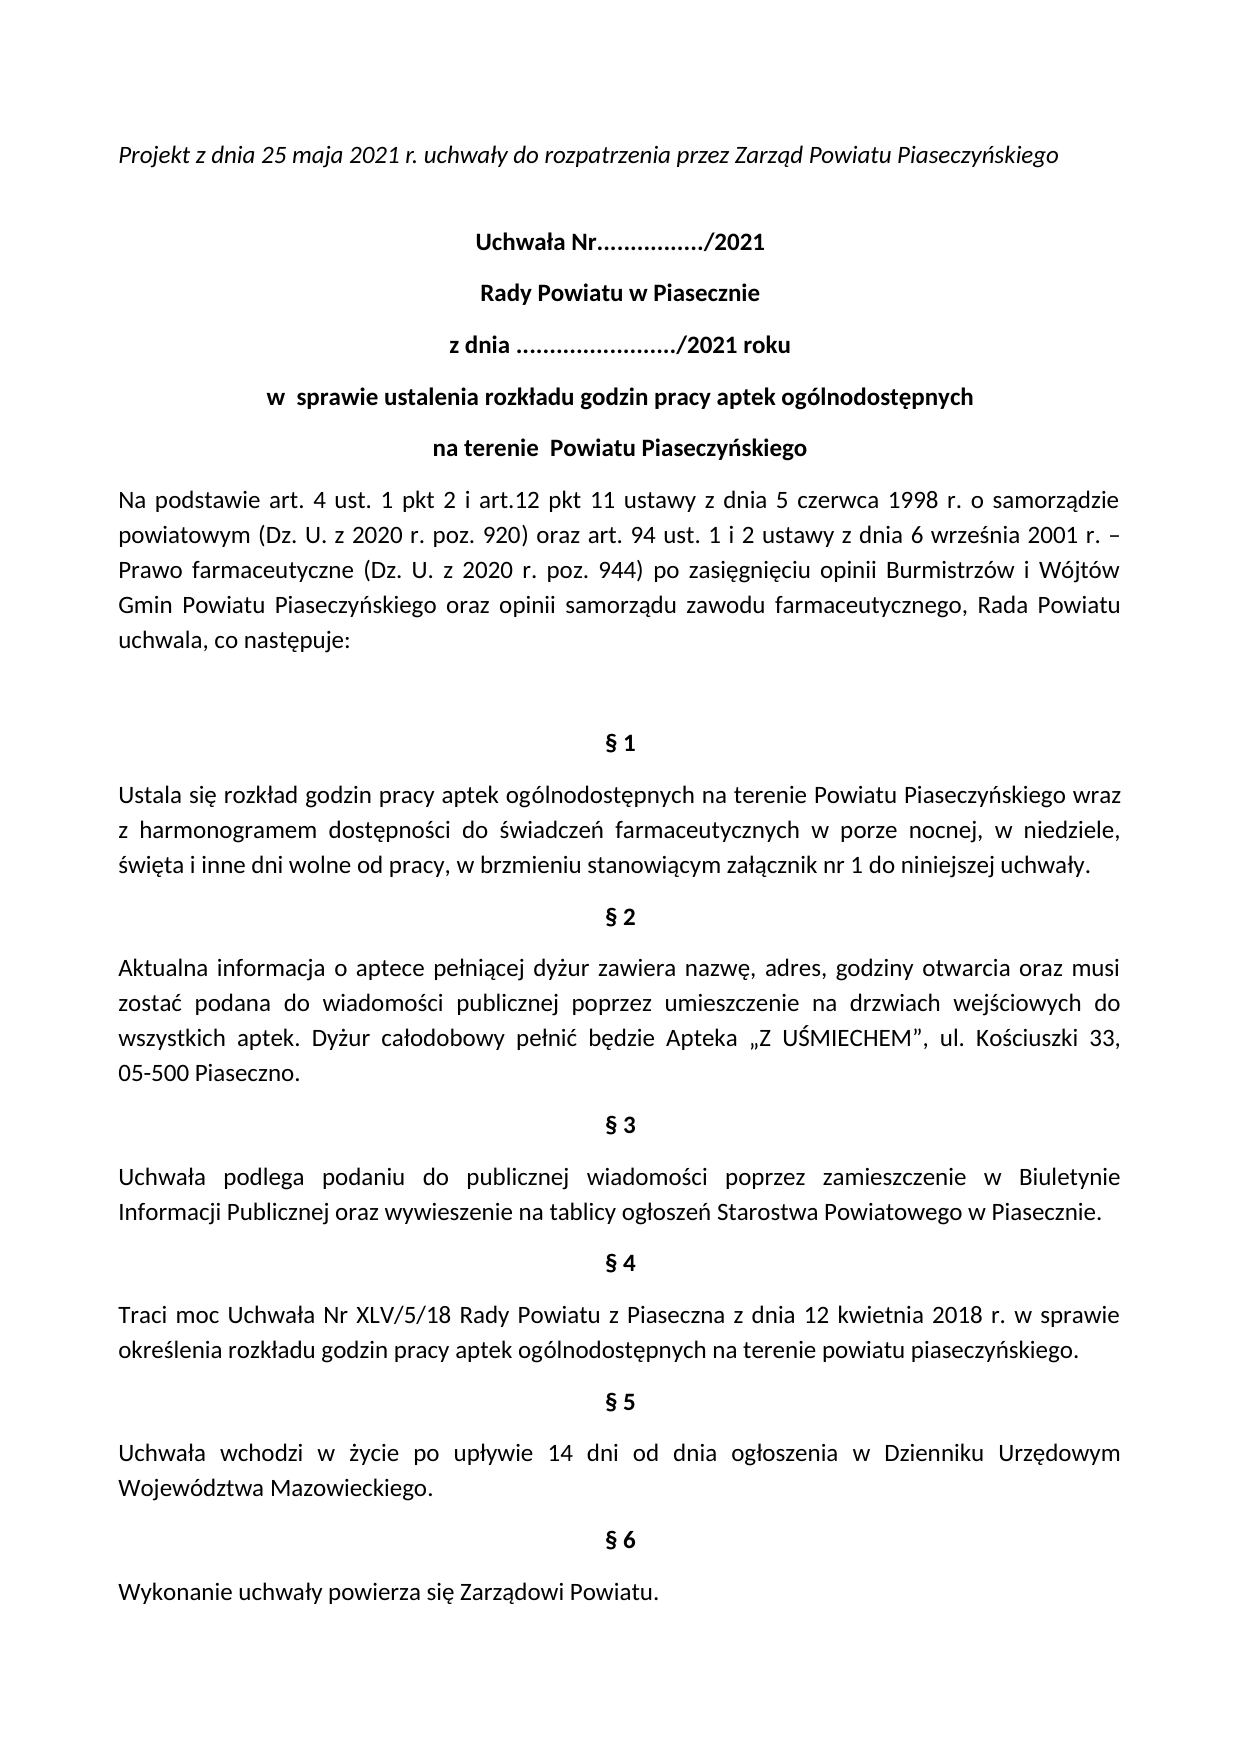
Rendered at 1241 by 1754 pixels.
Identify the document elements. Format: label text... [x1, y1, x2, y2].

text Traci moc Uchwała Nr XLV/5/18 Rady Powiatu z Piaseczna z dnia 12 kwietnia 2018 r. w sprawie określenia rozkładu godzin pracy aptek ogólnodostępnych na terenie powiatu piaseczyńskiego. [118, 1299, 1122, 1364]
text Uchwała wchodzi w życie po upływie 14 dni od dnia ogłoszenia w Dzienniku Urzędowym Województwa Mazowieckiego. [118, 1437, 1122, 1503]
text z dnia ......................../2021 roku [118, 329, 1122, 359]
text § 6 [118, 1524, 1122, 1554]
text Wykonanie uchwały powierza się Zarządowi Powiatu. [118, 1576, 1122, 1606]
text § 5 [118, 1386, 1122, 1416]
text § 1 [118, 727, 1122, 758]
text § 2 [118, 901, 1122, 931]
text Ustala się rozkład godzin pracy aptek ogólnodostępnych na terenie Powiatu Piaseczyńskiego wraz z harmonogramem dostępności do świadczeń farmaceutycznych w porze nocnej, w niedziele, święta i inne dni wolne od pracy, w brzmieniu stanowiącym załącznik nr 1 do niniejszej uchwały. [118, 779, 1122, 879]
text w sprawie ustalenia rozkładu godzin pracy aptek ogólnodostępnych [118, 381, 1122, 411]
text § 4 [118, 1247, 1122, 1278]
text na terenie Powiatu Piaseczyńskiego [118, 432, 1122, 463]
text Aktualna informacja o aptece pełniącej dyżur zawiera nazwę, adres, godziny otwarcia oraz musi zostać podana do wiadomości publicznej poprzez umieszczenie na drzwiach wejściowych do wszystkich aptek. Dyżur całodobowy pełnić będzie Apteka „Z UŚMIECHEM”, ul. Kościuszki 33, 05-500 Piaseczno. [118, 952, 1122, 1088]
text Rady Powiatu w Piasecznie [118, 277, 1122, 308]
subtitle Projekt z dnia 25 maja 2021 r. uchwały do rozpatrzenia przez Zarząd Powiatu Piaseczyńskiego [118, 139, 1122, 169]
text Uchwała podlega podaniu do publicznej wiadomości poprzez zamieszczenie w Biuletynie Informacji Publicznej oraz wywieszenie na tablicy ogłoszeń Starostwa Powiatowego w Piasecznie. [118, 1161, 1122, 1226]
text § 3 [118, 1109, 1122, 1139]
text Uchwała Nr................/2021 [118, 226, 1122, 256]
text Na podstawie art. 4 ust. 1 pkt 2 i art.12 pkt 11 ustawy z dnia 5 czerwca 1998 r. o samorządzie powiatowym (Dz. U. z 2020 r. poz. 920) oraz art. 94 ust. 1 i 2 ustawy z dnia 6 września 2001 r. – Prawo farmaceutyczne (Dz. U. z 2020 r. poz. 944) po zasięgnięciu opinii Burmistrzów i Wójtów Gmin Powiatu Piaseczyńskiego oraz opinii samorządu zawodu farmaceutycznego, Rada Powiatu uchwala, co następuje: [118, 484, 1122, 654]
